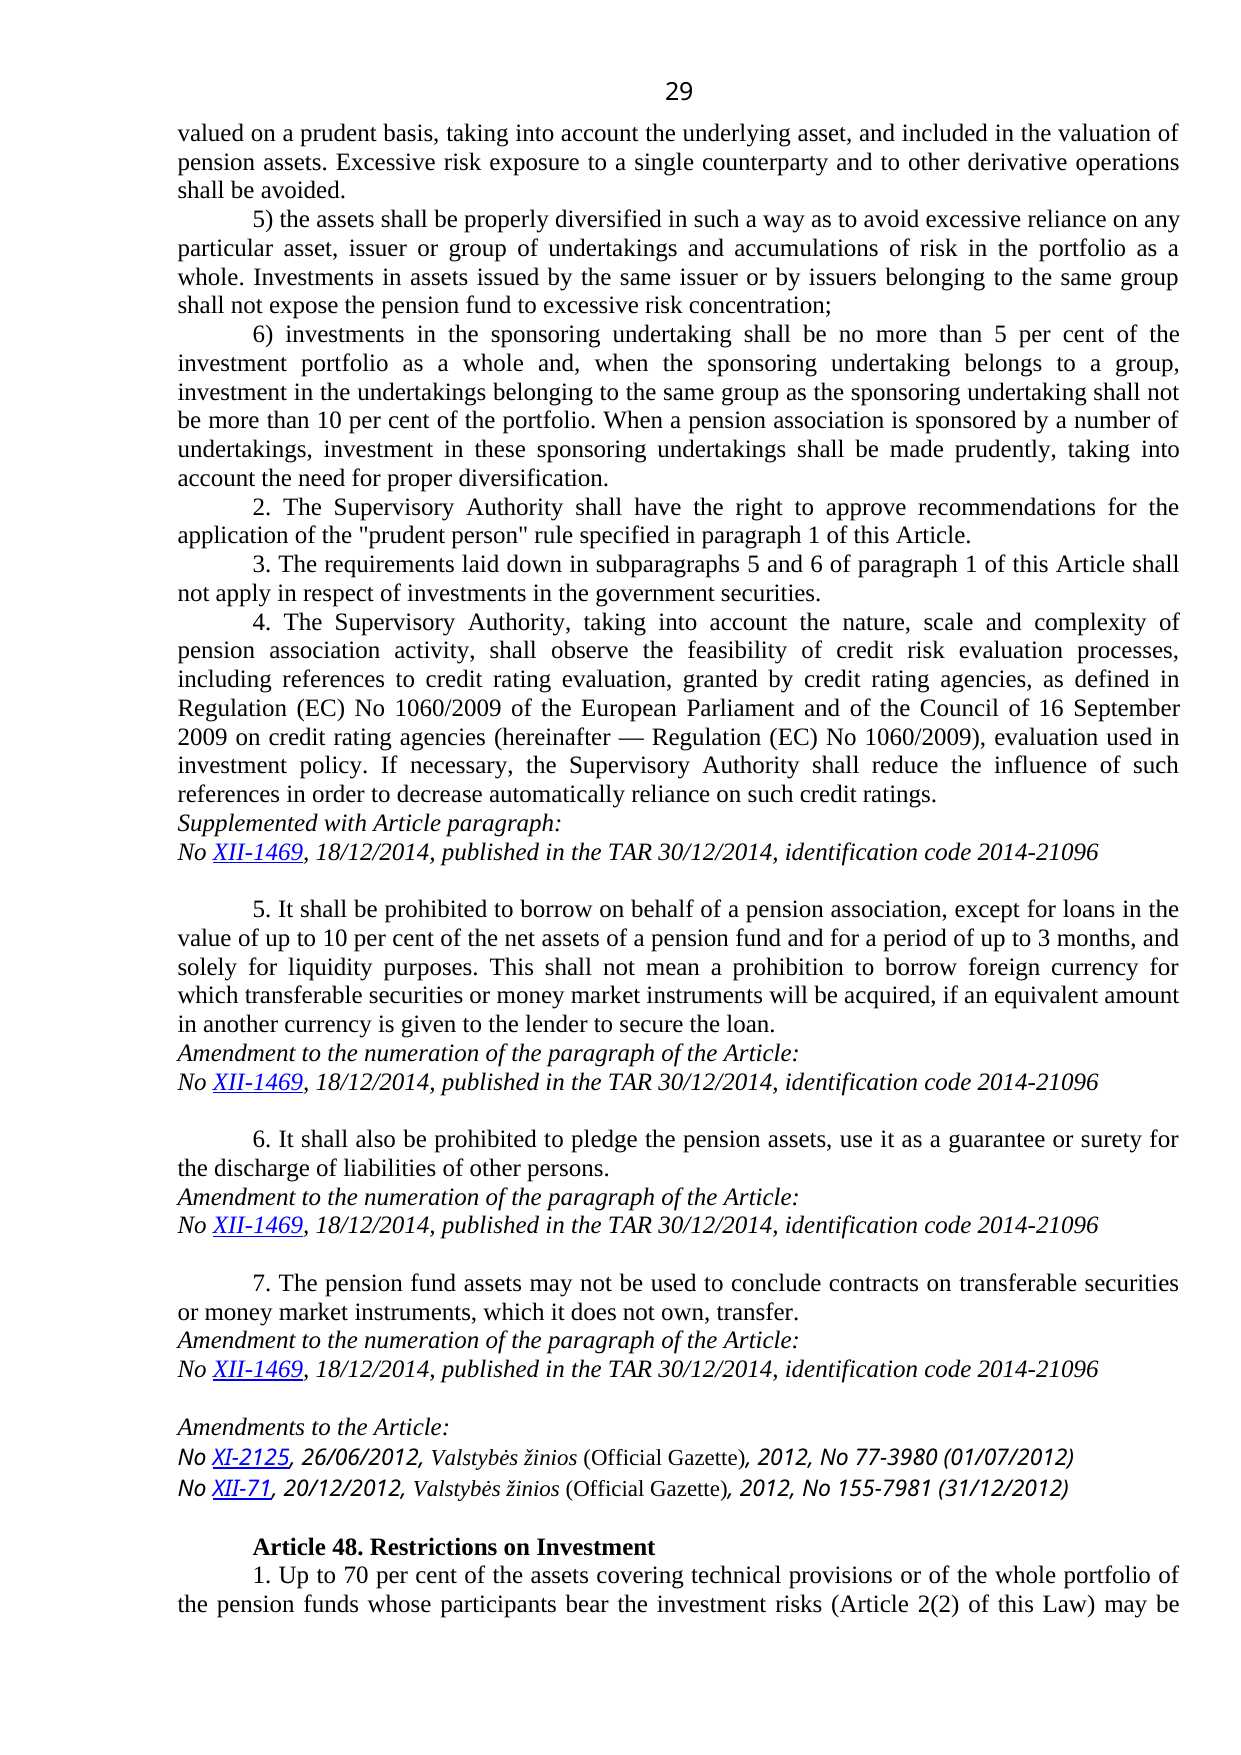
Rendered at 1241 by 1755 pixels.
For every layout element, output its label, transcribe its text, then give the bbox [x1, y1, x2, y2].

text 6. It shall also be prohibited to pledge the pension assets, use it as a guarantee or surety for the discharge of liabilities of other persons. [177, 1124, 1181, 1182]
text Amendments to the Article: [177, 1412, 1181, 1441]
text No XI-2125, 26/06/2012, Valstybės žinios (Official Gazette), 2012, No 77-3980 (01/07/2012) [177, 1441, 1181, 1472]
text No XII-1469, 18/12/2014, published in the TAR 30/12/2014, identification code 2014-21096 [177, 1211, 1181, 1239]
text 5) the assets shall be properly diversified in such a way as to avoid excessive reliance on any particular asset, issuer or group of undertakings and accumulations of risk in the portfolio as a whole. Investments in assets issued by the same issuer or by issuers belonging to the same group shall not expose the pension fund to excessive risk concentration; [177, 204, 1181, 319]
text 1. Up to 70 per cent of the assets covering technical provisions or of the whole portfolio of the pension funds whose participants bear the investment risks (Article 2(2) of this Law) may be [177, 1561, 1181, 1618]
text Article 48. Restrictions on Investment [177, 1532, 1181, 1561]
text 4. The Supervisory Authority, taking into account the nature, scale and complexity of pension association activity, shall observe the feasibility of credit risk evaluation processes, including references to credit rating evaluation, granted by credit rating agencies, as defined in Regulation (EC) No 1060/2009 of the European Parliament and of the Council of 16 September 2009 on credit rating agencies (hereinafter — Regulation (EC) No 1060/2009), evaluation used in investment policy. If necessary, the Supervisory Authority shall reduce the influence of such references in order to decrease automatically reliance on such credit ratings. [177, 607, 1181, 808]
text 5. It shall be prohibited to borrow on behalf of a pension association, except for loans in the value of up to 10 per cent of the net assets of a pension fund and for a period of up to 3 months, and solely for liquidity purposes. This shall not mean a prohibition to borrow foreign currency for which transferable securities or money market instruments will be acquired, if an equivalent amount in another currency is given to the lender to secure the loan. [177, 894, 1181, 1038]
text No XII-1469, 18/12/2014, published in the TAR 30/12/2014, identification code 2014-21096 [177, 1354, 1181, 1383]
text Supplemented with Article paragraph: [177, 808, 1181, 837]
text No XII-1469, 18/12/2014, published in the TAR 30/12/2014, identification code 2014-21096 [177, 837, 1181, 866]
text 7. The pension fund assets may not be used to conclude contracts on transferable securities or money market instruments, which it does not own, transfer. [177, 1268, 1181, 1326]
text 2. The Supervisory Authority shall have the right to approve recommendations for the application of the "prudent person" rule specified in paragraph 1 of this Article. [177, 492, 1181, 549]
text Amendment to the numeration of the paragraph of the Article: [177, 1182, 1181, 1211]
text 3. The requirements laid down in subparagraphs 5 and 6 of paragraph 1 of this Article shall not apply in respect of investments in the government securities. [177, 549, 1181, 607]
text Amendment to the numeration of the paragraph of the Article: [177, 1326, 1181, 1354]
text No XII-71, 20/12/2012, Valstybės žinios (Official Gazette), 2012, No 155-7981 (31/12/2012) [177, 1472, 1181, 1503]
text valued on a prudent basis, taking into account the underlying asset, and included in the valuation of pension assets. Excessive risk exposure to a single counterparty and to other derivative operations shall be avoided. [177, 118, 1181, 204]
text Amendment to the numeration of the paragraph of the Article: [177, 1038, 1181, 1067]
text No XII-1469, 18/12/2014, published in the TAR 30/12/2014, identification code 2014-21096 [177, 1067, 1181, 1096]
text 6) investments in the sponsoring undertaking shall be no more than 5 per cent of the investment portfolio as a whole and, when the sponsoring undertaking belongs to a group, investment in the undertakings belonging to the same group as the sponsoring undertaking shall not be more than 10 per cent of the portfolio. When a pension association is sponsored by a number of undertakings, investment in these sponsoring undertakings shall be made prudently, taking into account the need for proper diversification. [177, 319, 1181, 492]
